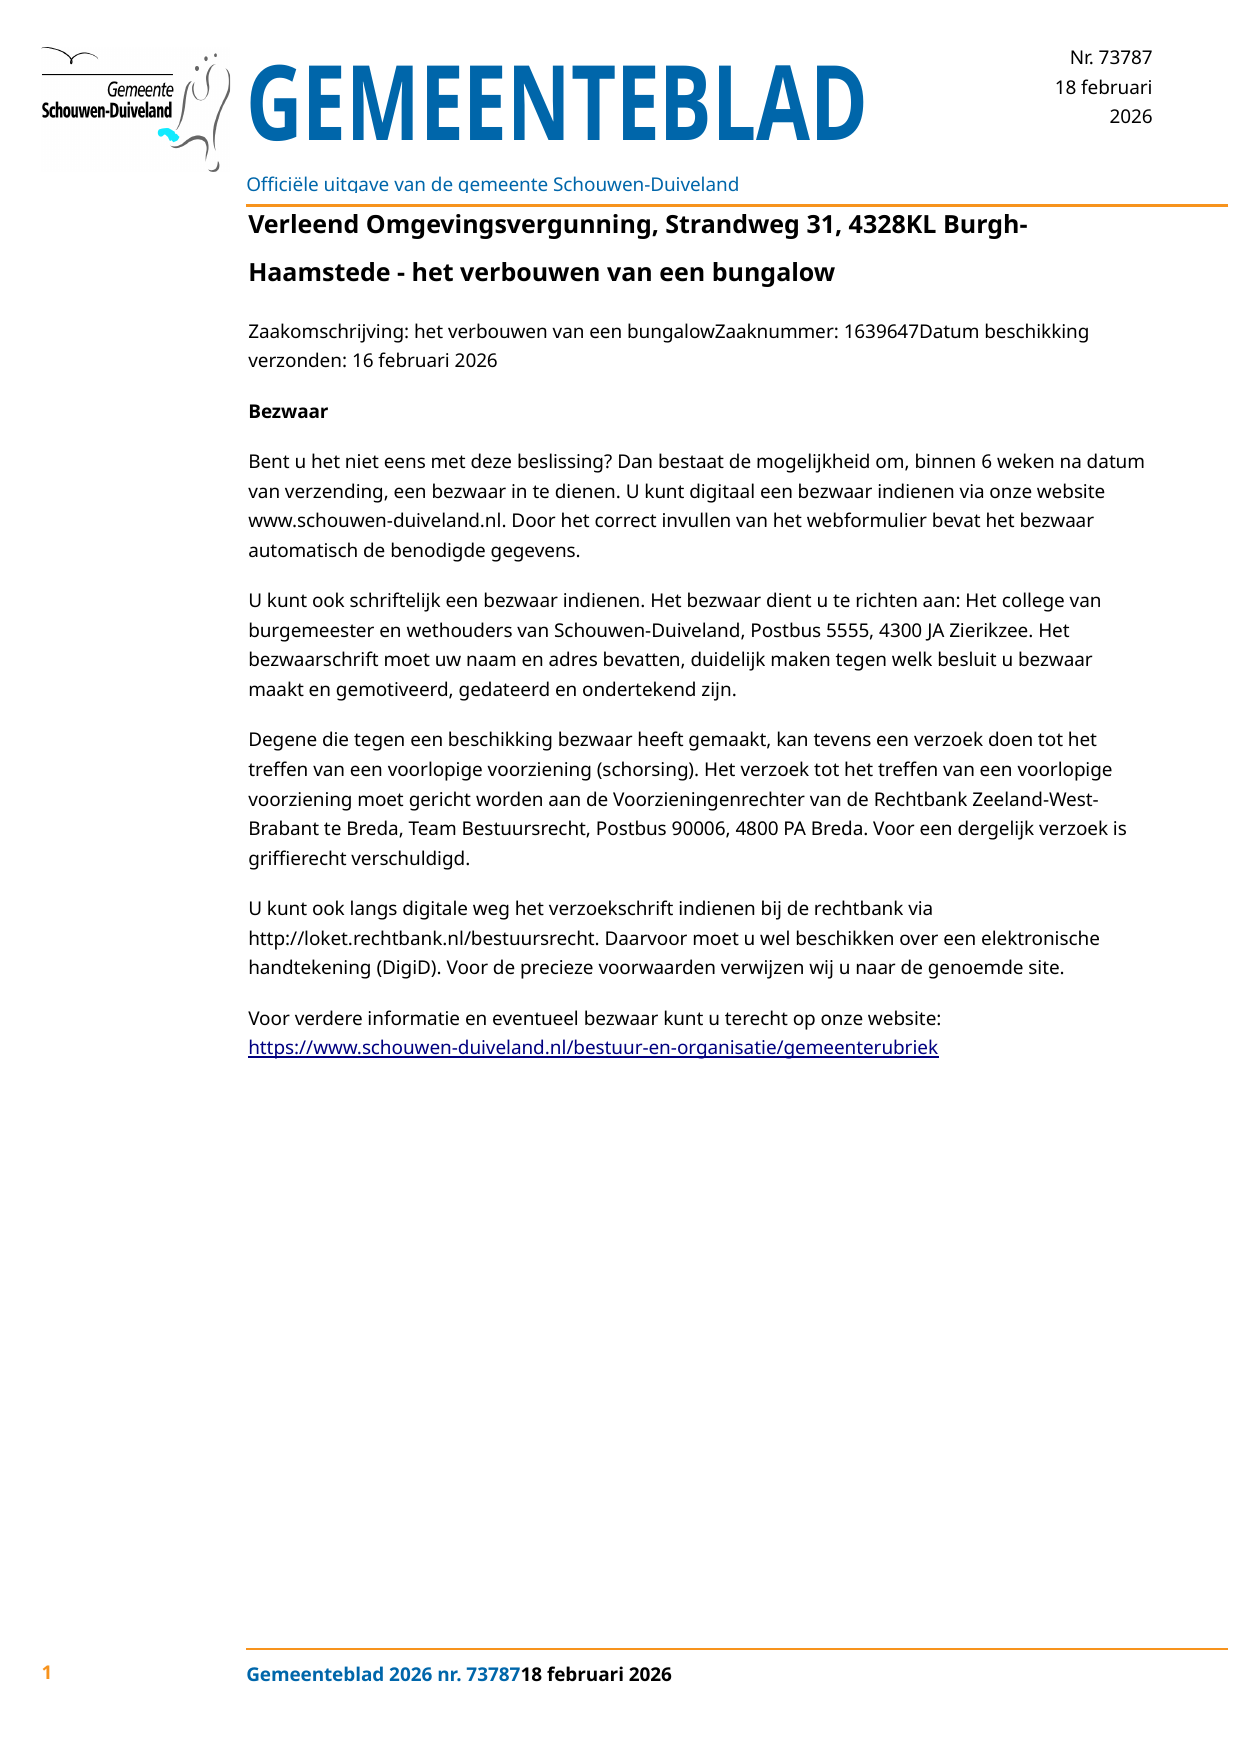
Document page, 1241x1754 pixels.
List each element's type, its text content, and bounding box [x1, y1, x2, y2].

text U kunt ook schriftelijk een bezwaar indienen. Het bezwaar dient u te richten aan: Het college van burgemeester en wethouders van Schouwen-Duiveland, Postbus 5555, 4300 JA Zierikzee. Het bezwaarschrift moet uw naam en adres bevatten, duidelijk maken tegen welk besluit u bezwaar maakt en gemotiveerd, gedateerd en ondertekend zijn. [248, 587, 1152, 702]
text Bezwaar [248, 398, 1152, 424]
picture [41, 47, 231, 172]
text U kunt ook langs digitale weg het verzoekschrift indienen bij de rechtbank via http://loket.rechtbank.nl/bestuursrecht. Daarvoor moet u wel beschikken over een elektronische handtekening (DigiD). Voor de precieze voorwaarden verwijzen wij u naar de genoemde site. [248, 895, 1152, 980]
text Zaakomschrijving: het verbouwen van een bungalowZaaknummer: 1639647Datum beschikking verzonden: 16 februari 2026 [248, 318, 1152, 373]
text Verleend Omgevingsvergunning, Strandweg 31, 4328KL Burgh-Haamstede - het verbouwen van een bungalow [248, 207, 1152, 288]
text Voor verdere informatie en eventueel bezwaar kunt u terecht op onze website: https://www.schouwen-duiveland.nl/bestuur-en-organisatie/gemeenterubriek [248, 1005, 1152, 1060]
text Bent u het niet eens met deze beslissing? Dan bestaat de mogelijkheid om, binnen 6 weken na datum van verzending, een bezwaar in te dienen. U kunt digitaal een bezwaar indienen via onze website www.schouwen-duiveland.nl. Door het correct invullen van het webformulier bevat het bezwaar automatisch de benodigde gegevens. [248, 448, 1152, 563]
text Degene die tegen een beschikking bezwaar heeft gemaakt, kan tevens een verzoek doen tot het treffen van een voorlopige voorziening (schorsing). Het verzoek tot het treffen van een voorlopige voorziening moet gericht worden aan de Voorzieningenrechter van de Rechtbank Zeeland-West-Brabant te Breda, Team Bestuursrecht, Postbus 90006, 4800 PA Breda. Voor een dergelijk verzoek is griffierecht verschuldigd. [248, 727, 1152, 871]
